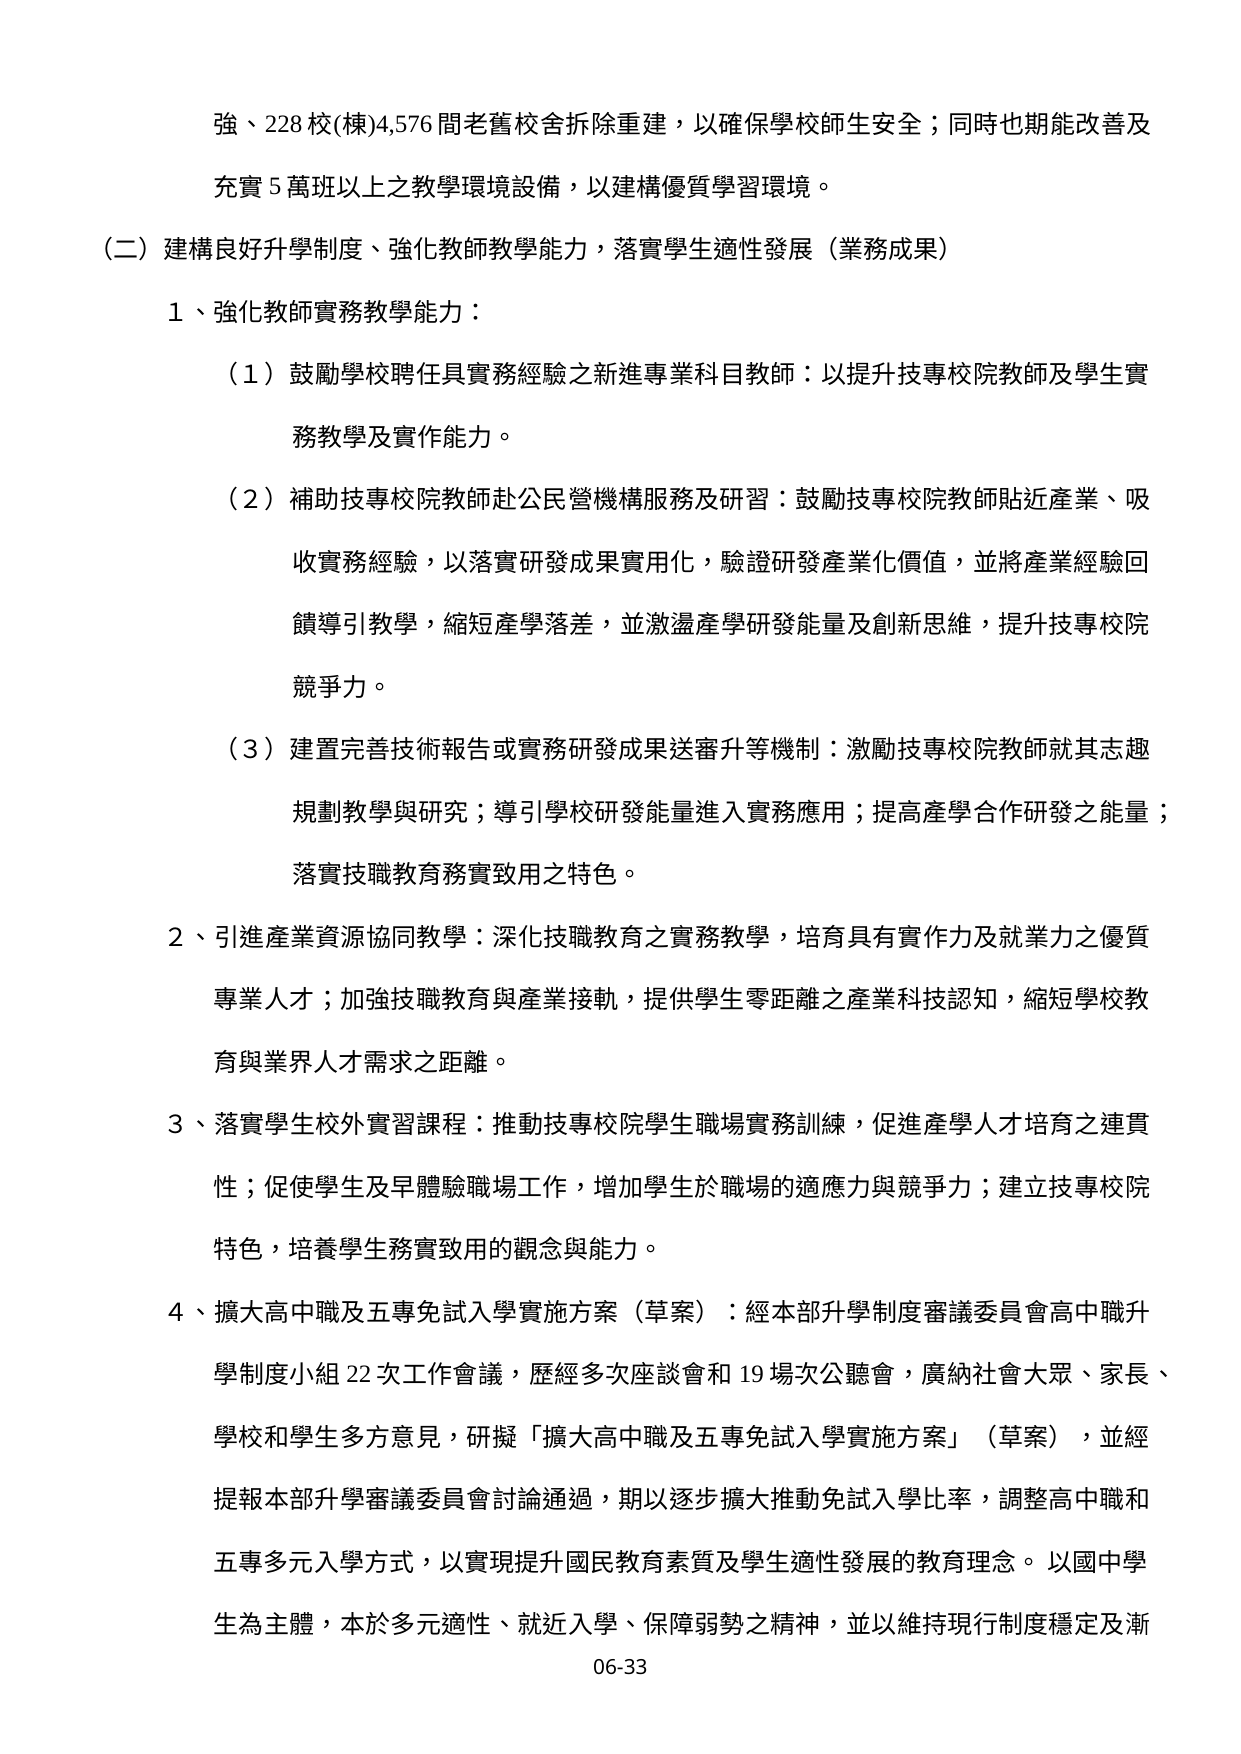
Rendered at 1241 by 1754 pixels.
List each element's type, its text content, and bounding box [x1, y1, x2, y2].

text （３）建置完善技術報告或實務研發成果送審升等機制：激勵技專校院教師就其志趣規劃教學與研究；導引學校研發能量進入實務應用；提高產學合作研發之能量；落實技職教育務實致用之特色。 [213, 706, 1152, 894]
text 強、228校(棟)4,576間老舊校舍拆除重建，以確保學校師生安全；同時也期能改善及充實5萬班以上之教學環境設備，以建構優質學習環境。 [163, 81, 1152, 206]
text ３、落實學生校外實習課程：推動技專校院學生職場實務訓練，促進產學人才培育之連貫性；促使學生及早體驗職場工作，增加學生於職場的適應力與競爭力；建立技專校院特色，培養學生務實致用的觀念與能力。 [163, 1081, 1152, 1269]
text （二）建構良好升學制度、強化教師教學能力，落實學生適性發展（業務成果） [88, 206, 1152, 269]
text （１）鼓勵學校聘任具實務經驗之新進專業科目教師：以提升技專校院教師及學生實務教學及實作能力。 [213, 331, 1152, 456]
text （２）補助技專校院教師赴公民營機構服務及研習：鼓勵技專校院教師貼近產業、吸收實務經驗，以落實研發成果實用化，驗證研發產業化價值，並將產業經驗回饋導引教學，縮短產學落差，並激盪產學研發能量及創新思維，提升技專校院競爭力。 [213, 456, 1152, 706]
text ４、擴大高中職及五專免試入學實施方案（草案）：經本部升學制度審議委員會高中職升學制度小組22次工作會議，歷經多次座談會和19場次公聽會，廣納社會大眾、家長、學校和學生多方意見，研擬「擴大高中職及五專免試入學實施方案」（草案），並經提報本部升學審議委員會討論通過，期以逐步擴大推動免試入學比率，調整高中職和五專多元入學方式，以實現提升國民教育素質及學生適性發展的教育理念。 以國中學生為主體，本於多元適性、就近入學、保障弱勢之精神，並以維持現行制度穩定及漸進彈性為原則，由各區因地制宜選擇不同入學模式，逐步擴大高中、高職及五專免試入學比率及名額，初步規劃方向如下： [163, 1269, 1152, 1644]
text １、強化教師實務教學能力： [163, 269, 1152, 331]
text ２、引進產業資源協同教學：深化技職教育之實務教學，培育具有實作力及就業力之優質專業人才；加強技職教育與產業接軌，提供學生零距離之產業科技認知，縮短學校教育與業界人才需求之距離。 [163, 894, 1152, 1081]
